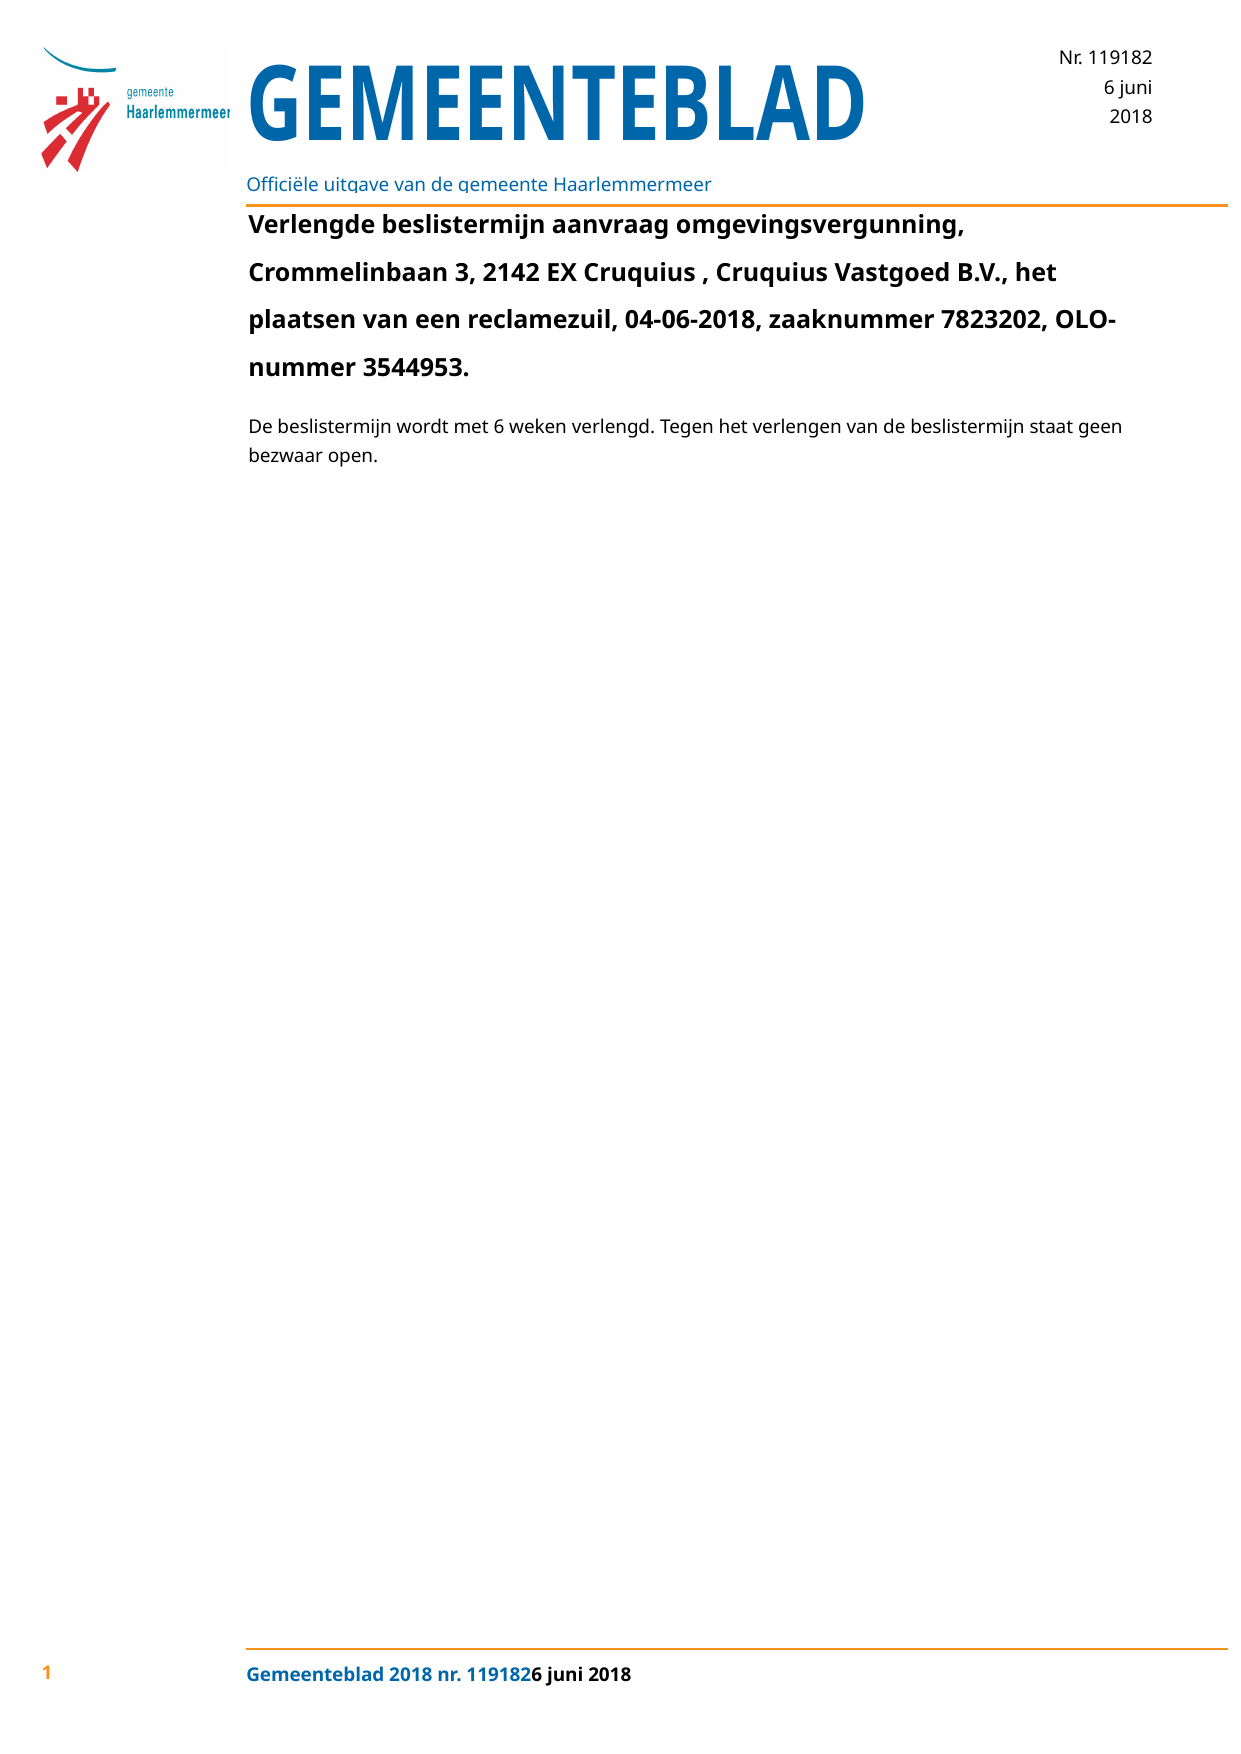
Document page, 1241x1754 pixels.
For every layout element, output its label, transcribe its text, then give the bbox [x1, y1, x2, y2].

text De beslistermijn wordt met 6 weken verlengd. Tegen het verlengen van de beslistermijn staat geen bezwaar open. [248, 413, 1152, 468]
picture [41, 47, 231, 172]
text Verlengde beslistermijn aanvraag omgevingsvergunning, Crommelinbaan 3, 2142 EX Cruquius , Cruquius Vastgoed B.V., het plaatsen van een reclamezuil, 04-06-2018, zaaknummer 7823202, OLO-nummer 3544953. [248, 207, 1152, 384]
